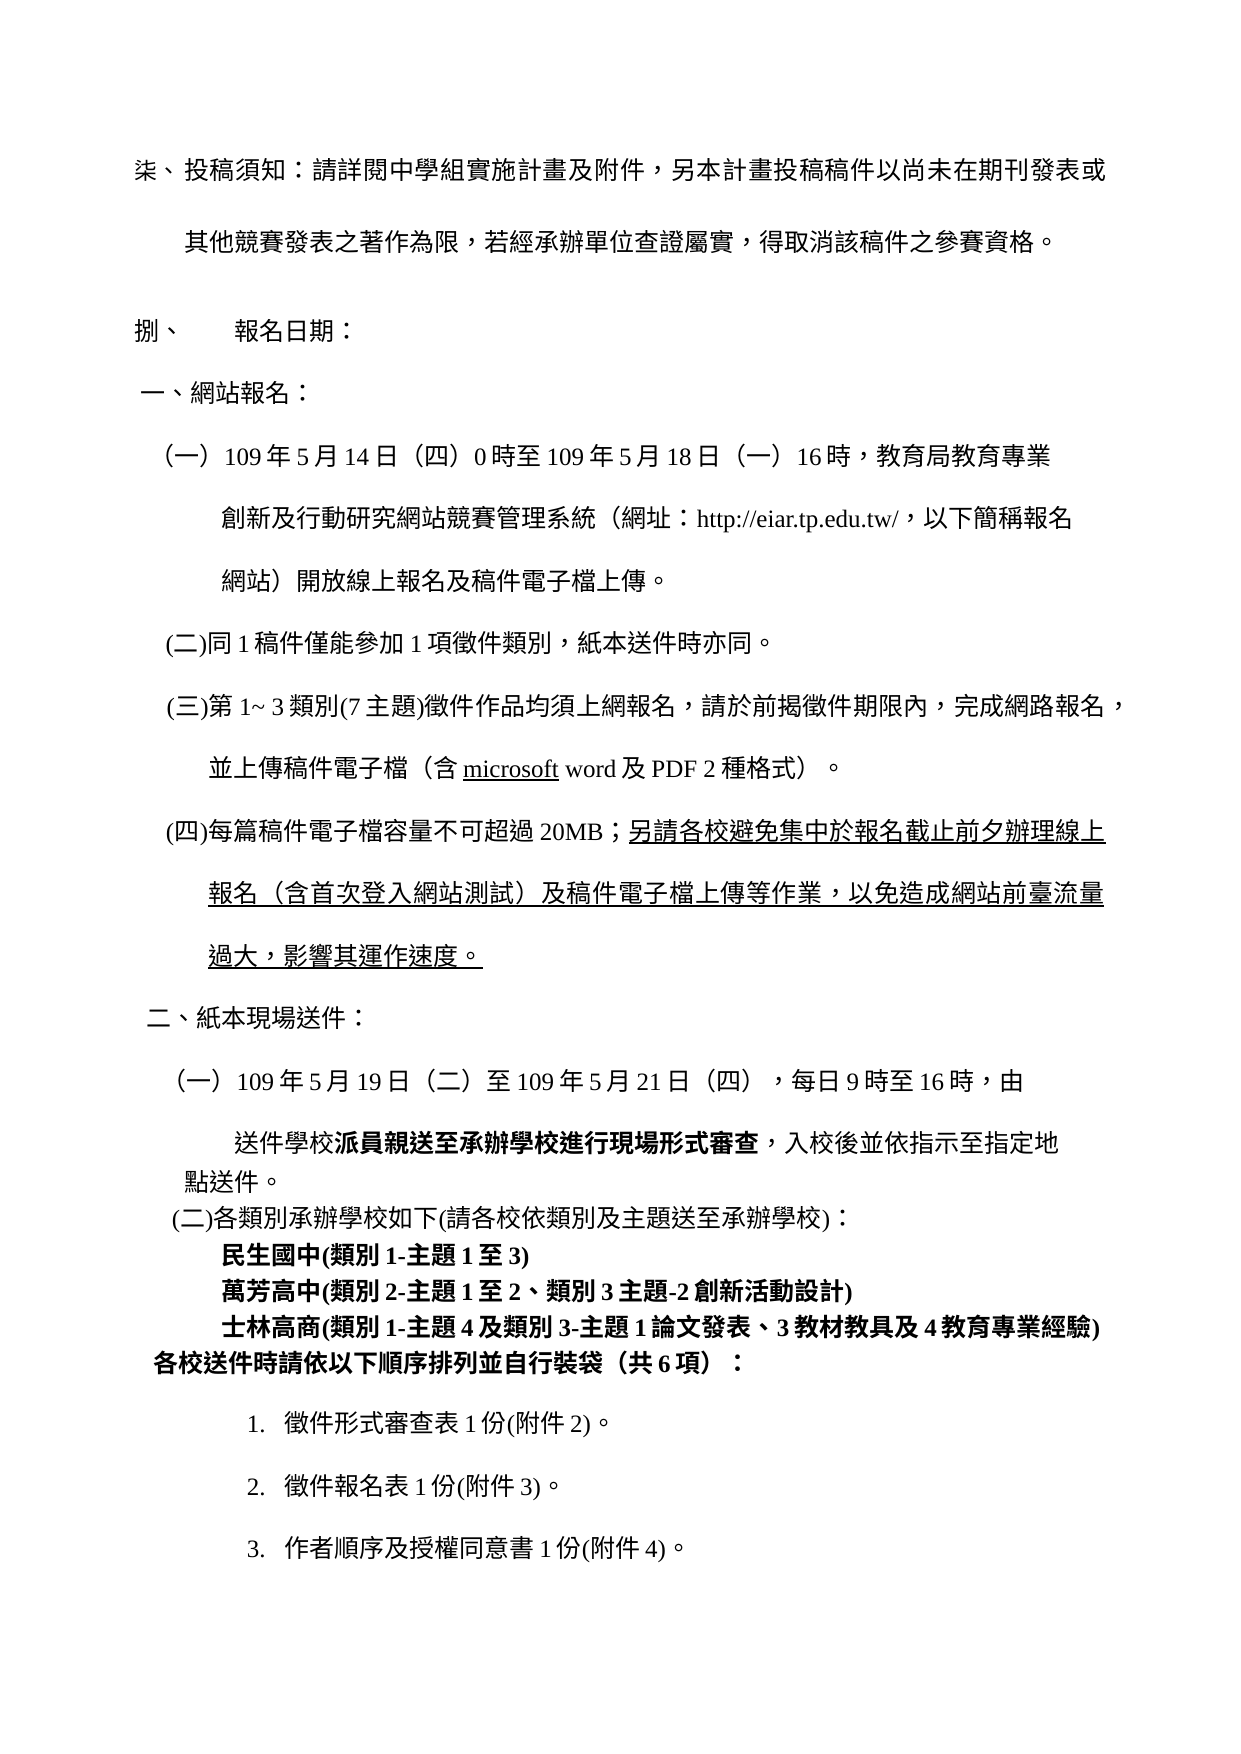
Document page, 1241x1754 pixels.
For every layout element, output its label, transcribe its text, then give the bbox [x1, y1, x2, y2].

text 送件學校派員親送至承辦學校進行現場形式審查，入校後並依指示至指定地 [184, 1100, 1106, 1163]
list 徵件形式審查表1份(附件2)。 [247, 1380, 1106, 1443]
text 各校送件時請依以下順序排列並自行裝袋（共6項）： [134, 1344, 1106, 1380]
list 徵件報名表1份(附件3)。 [247, 1443, 1106, 1505]
text (四)每篇稿件電子檔容量不可超過20MB；另請各校避免集中於報名截止前夕辦理線上報名（含首次登入網站測試）及稿件電子檔上傳等作業，以免造成網站前臺流量過大，影響其運作速度。 [134, 788, 1106, 975]
text 創新及行動研究網站競賽管理系統（網址：http://eiar.tp.edu.tw/，以下簡稱報名 [184, 475, 1106, 538]
text (二)同1稿件僅能參加1項徵件類別，紙本送件時亦同。 [134, 600, 1106, 663]
text 一、網站報名： [134, 350, 1106, 413]
list 作者順序及授權同意書1份(附件4)。 [247, 1505, 1106, 1568]
text （一）109年5月14日（四）0時至109年5月18日（一）16時，教育局教育專業 [149, 413, 1106, 475]
text 士林高商(類別1-主題4及類別3-主題1論文發表、3教材教具及4教育專業經驗) [134, 1308, 1106, 1344]
text (二)各類別承辦學校如下(請各校依類別及主題送至承辦學校)： [134, 1199, 1106, 1235]
text 點送件。 [134, 1163, 1106, 1199]
text 網站）開放線上報名及稿件電子檔上傳。 [184, 538, 1106, 600]
text 二、紙本現場送件： [134, 975, 1106, 1038]
text 民生國中(類別1-主題1至3) [134, 1235, 1106, 1271]
text (三)第1~ 3類別(7主題)徵件作品均須上網報名，請於前揭徵件期限內，完成網路報名，並上傳稿件電子檔（含microsoft word及PDF 2種格式）。 [134, 663, 1106, 788]
list 報名日期： [134, 288, 1106, 350]
text 萬芳高中(類別2-主題1至2、類別3主題-2創新活動設計) [134, 1271, 1106, 1308]
list 投稿須知：請詳閱中學組實施計畫及附件，另本計畫投稿稿件以尚未在期刊發表或其他競賽發表之著作為限，若經承辦單位查證屬實，得取消該稿件之參賽資格。 [134, 127, 1106, 261]
text （一）109年5月19日（二）至109年5月21日（四），每日9時至16時，由 [149, 1038, 1106, 1100]
